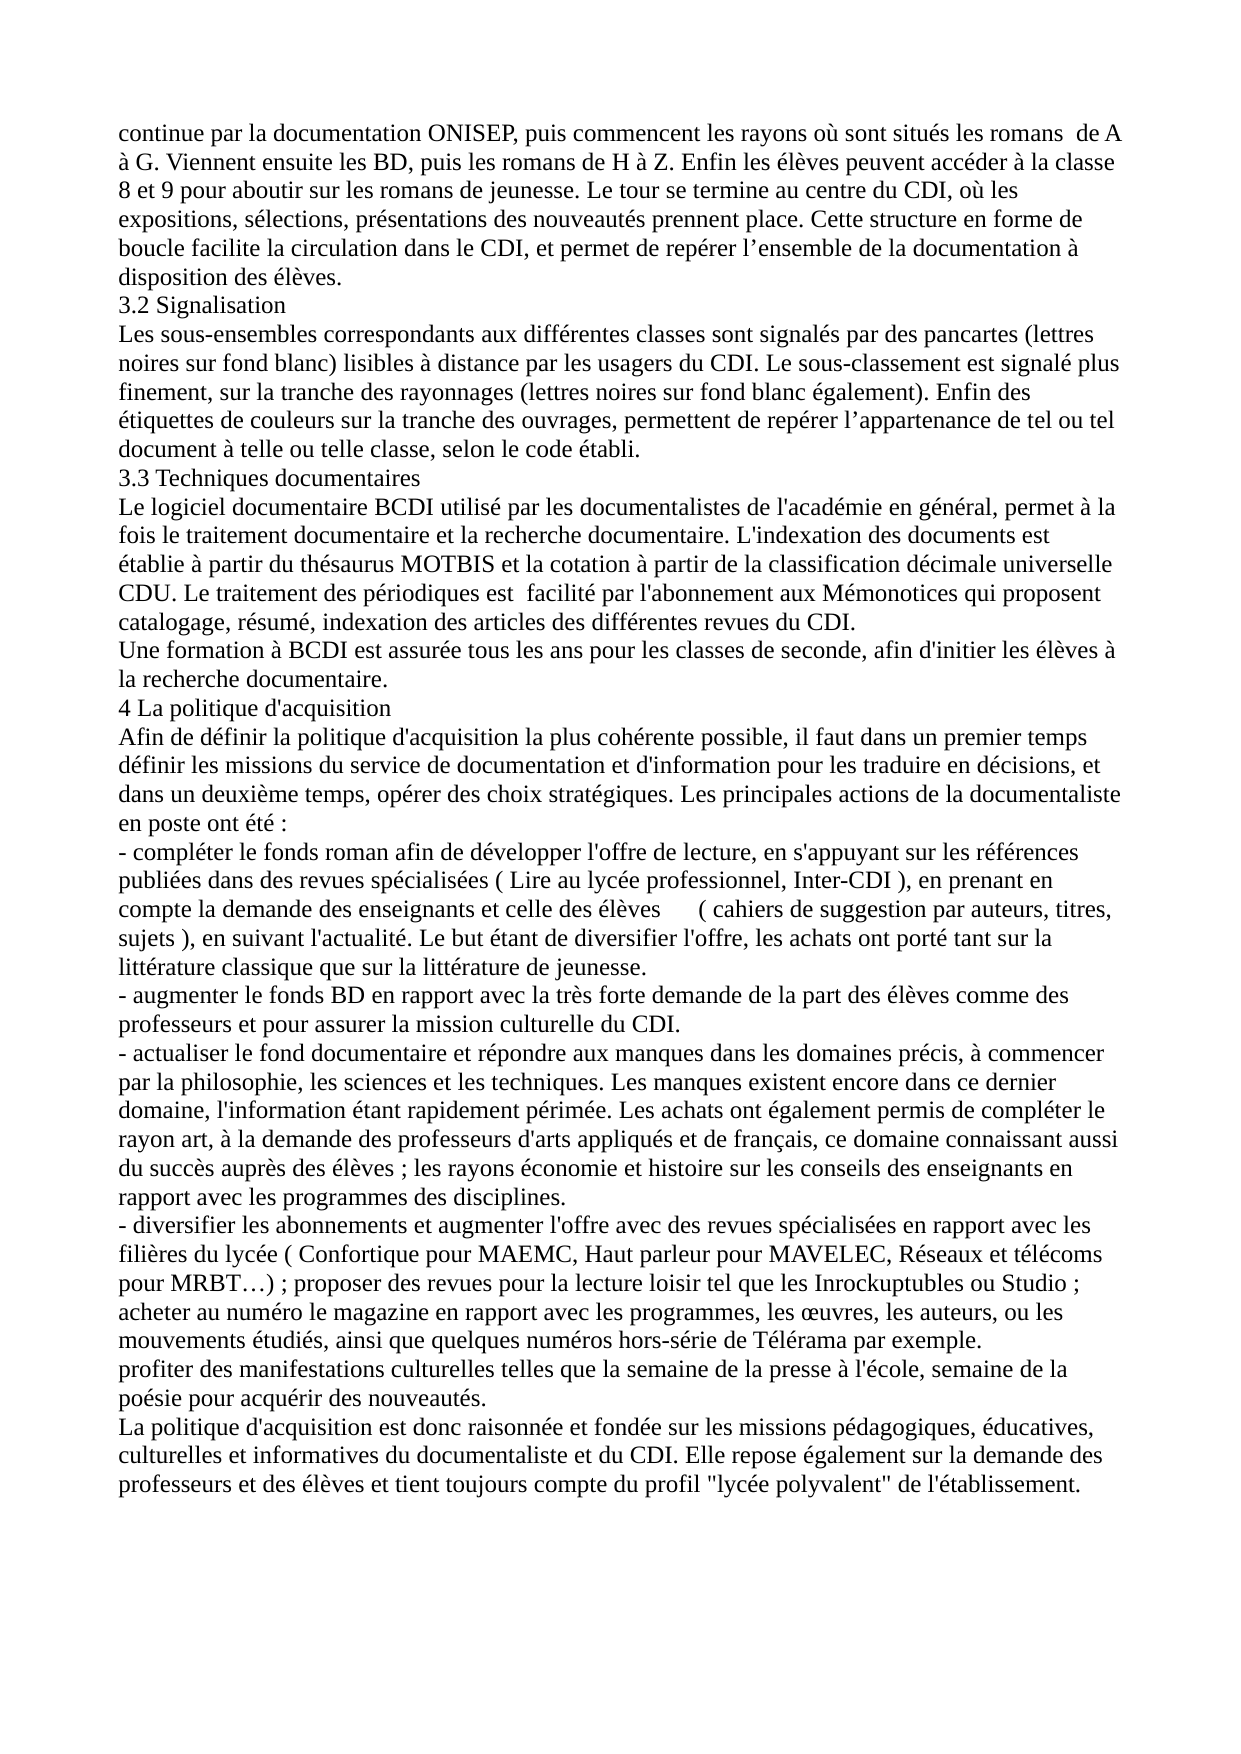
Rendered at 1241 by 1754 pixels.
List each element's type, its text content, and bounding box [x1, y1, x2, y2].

text Afin de définir la politique d'acquisition la plus cohérente possible, il faut dans un premier temps définir les missions du service de documentation et d'information pour les traduire en décisions, et dans un deuxième temps, opérer des choix stratégiques. Les principales actions de la documentaliste en poste ont été : [118, 722, 1122, 837]
text 4 La politique d'acquisition [118, 693, 1122, 722]
text - augmenter le fonds BD en rapport avec la très forte demande de la part des élèves comme des professeurs et pour assurer la mission culturelle du CDI. [118, 981, 1122, 1038]
text 3.3 Techniques documentaires [118, 463, 1122, 492]
text 3.2 Signalisation [118, 291, 1122, 319]
text Une formation à BCDI est assurée tous les ans pour les classes de seconde, afin d'initier les élèves à la recherche documentaire. [118, 636, 1122, 693]
text Le logiciel documentaire BCDI utilisé par les documentalistes de l'académie en général, permet à la fois le traitement documentaire et la recherche documentaire. L'indexation des documents est établie à partir du thésaurus MOTBIS et la cotation à partir de la classification décimale universelle CDU. Le traitement des périodiques est facilité par l'abonnement aux Mémonotices qui proposent catalogage, résumé, indexation des articles des différentes revues du CDI. [118, 492, 1122, 636]
text Les sous-ensembles correspondants aux différentes classes sont signalés par des pancartes (lettres noires sur fond blanc) lisibles à distance par les usagers du CDI. Le sous-classement est signalé plus finement, sur la tranche des rayonnages (lettres noires sur fond blanc également). Enfin des étiquettes de couleurs sur la tranche des ouvrages, permettent de repérer l’appartenance de tel ou tel document à telle ou telle classe, selon le code établi. [118, 319, 1122, 463]
text - diversifier les abonnements et augmenter l'offre avec des revues spécialisées en rapport avec les filières du lycée ( Confortique pour MAEMC, Haut parleur pour MAVELEC, Réseaux et télécoms pour MRBT…) ; proposer des revues pour la lecture loisir tel que les Inrockuptubles ou Studio ; acheter au numéro le magazine en rapport avec les programmes, les œuvres, les auteurs, ou les mouvements étudiés, ainsi que quelques numéros hors-série de Télérama par exemple. [118, 1211, 1122, 1354]
text profiter des manifestations culturelles telles que la semaine de la presse à l'école, semaine de la poésie pour acquérir des nouveautés. [118, 1354, 1122, 1412]
text continue par la documentation ONISEP, puis commencent les rayons où sont situés les romans de A à G. Viennent ensuite les BD, puis les romans de H à Z. Enfin les élèves peuvent accéder à la classe 8 et 9 pour aboutir sur les romans de jeunesse. Le tour se termine au centre du CDI, où les expositions, sélections, présentations des nouveautés prennent place. Cette structure en forme de boucle facilite la circulation dans le CDI, et permet de repérer l’ensemble de la documentation à disposition des élèves. [118, 118, 1122, 291]
text - compléter le fonds roman afin de développer l'offre de lecture, en s'appuyant sur les références publiées dans des revues spécialisées ( Lire au lycée professionnel, Inter-CDI ), en prenant en compte la demande des enseignants et celle des élèves ( cahiers de suggestion par auteurs, titres, sujets ), en suivant l'actualité. Le but étant de diversifier l'offre, les achats ont porté tant sur la littérature classique que sur la littérature de jeunesse. [118, 837, 1122, 981]
text - actualiser le fond documentaire et répondre aux manques dans les domaines précis, à commencer par la philosophie, les sciences et les techniques. Les manques existent encore dans ce dernier domaine, l'information étant rapidement périmée. Les achats ont également permis de compléter le rayon art, à la demande des professeurs d'arts appliqués et de français, ce domaine connaissant aussi du succès auprès des élèves ; les rayons économie et histoire sur les conseils des enseignants en rapport avec les programmes des disciplines. [118, 1038, 1122, 1211]
text La politique d'acquisition est donc raisonnée et fondée sur les missions pédagogiques, éducatives, culturelles et informatives du documentaliste et du CDI. Elle repose également sur la demande des professeurs et des élèves et tient toujours compte du profil "lycée polyvalent" de l'établissement. [118, 1412, 1122, 1498]
